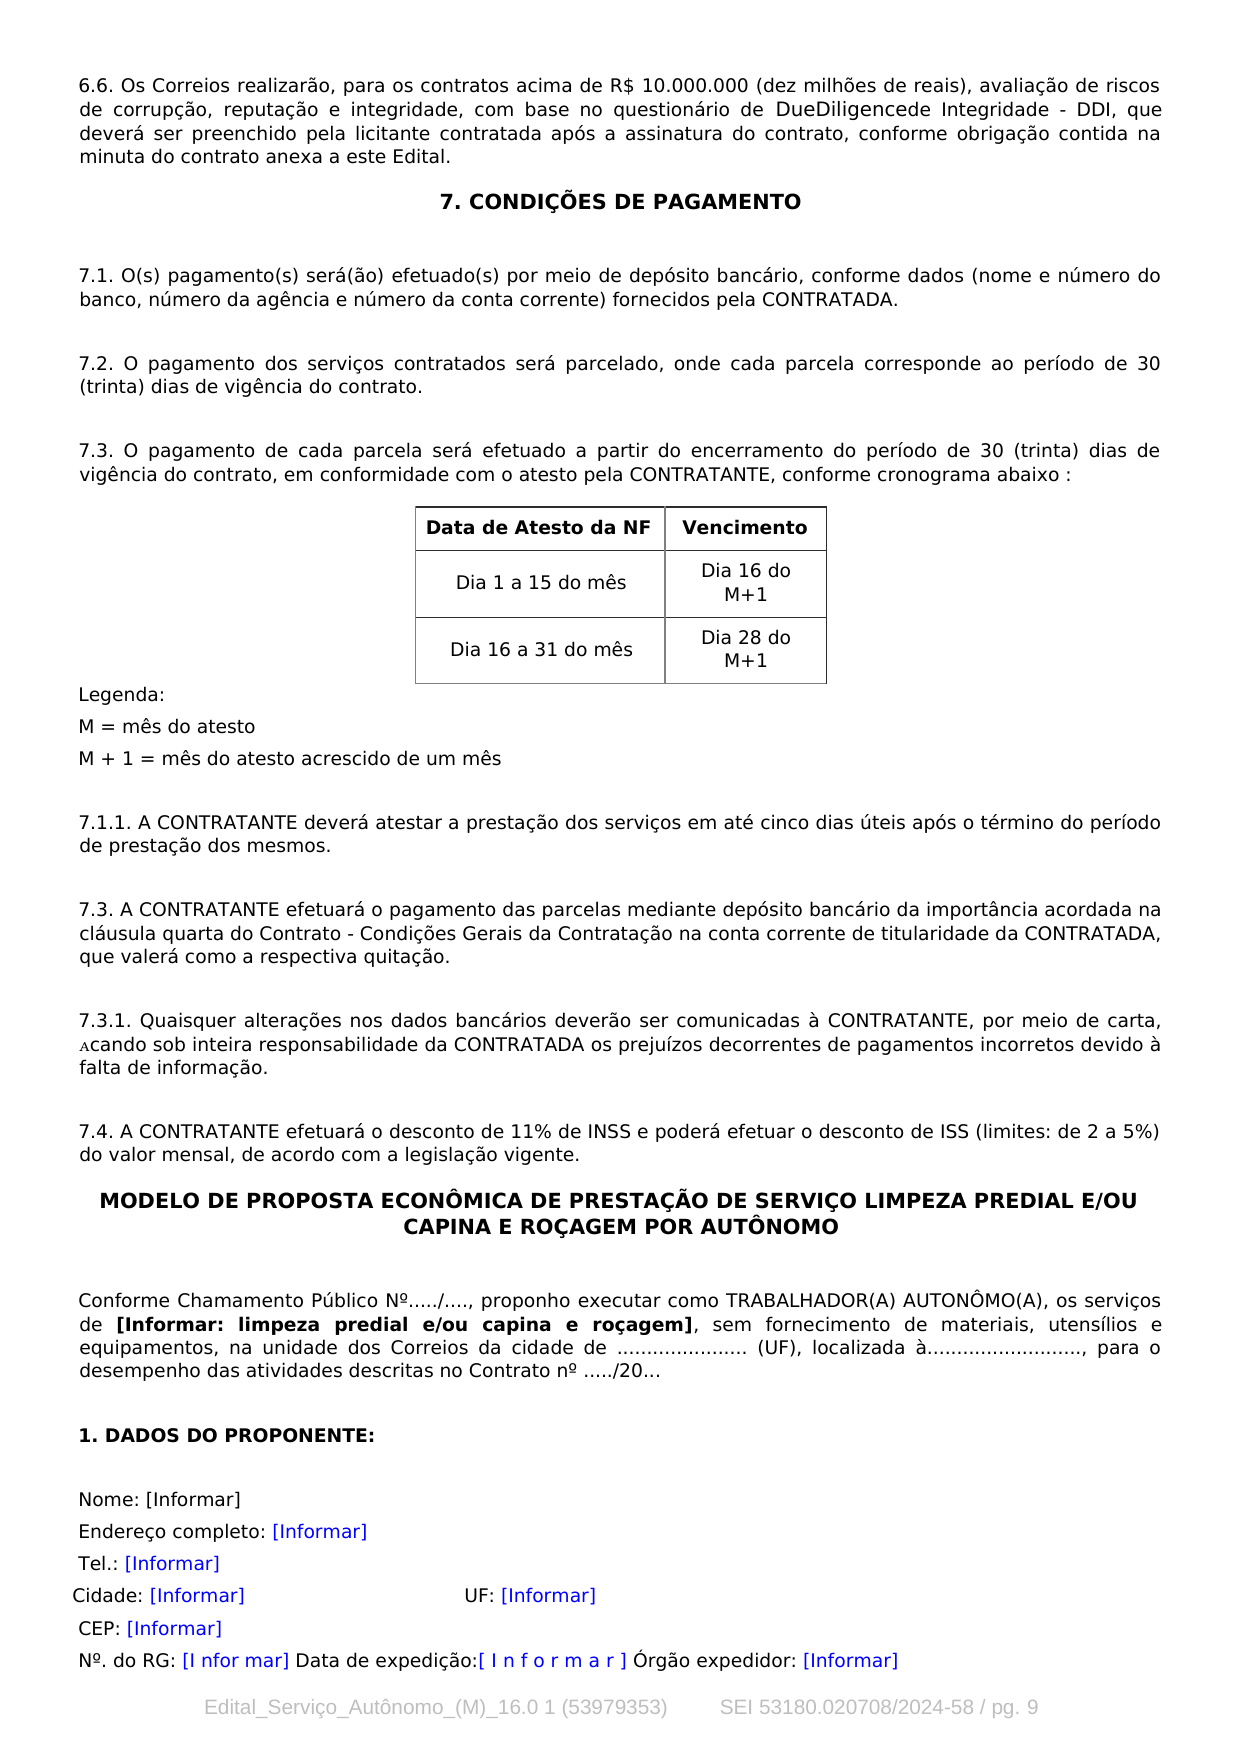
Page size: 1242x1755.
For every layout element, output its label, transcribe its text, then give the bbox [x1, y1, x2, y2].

text MODELO DE PROPOSTA ECONÔMICA DE PRESTAÇÃO DE SERVIÇO LIMPEZA PREDIAL E/OU [99, 1189, 1169, 1213]
text Conforme Chamamento Público Nº...../...., proponho executar como TRABALHADOR(A) AUTONÔMO(A), os serviços de [Informar: limpeza predial e/ou capina e roçagem], sem fornecimento de materiais, utensílios e equipamentos, na unidade dos Correios da cidade de ...................... (UF), localizada à.........................., para o desempenho das atividades descritas no Contrato nº ...../20... [78, 1291, 1163, 1382]
text Tel.: [Informar] [78, 1553, 1169, 1575]
text 6.6. Os Correios realizarão, para os contratos acima de R$ 10.000.000 (dez milhões de reais), avaliação de riscos de corrupção, reputação e integridade, com base no questionário de DueDiligencede Integridade - DDI, que deverá ser preenchido pela licitante contratada após a assinatura do contrato, conforme obrigação contida na minuta do contrato anexa a este Edital. [78, 75, 1163, 168]
text 7.3. A CONTRATANTE efetuará o pagamento das parcelas mediante depósito bancário da importância acordada na cláusula quarta do Contrato - Condições Gerais da Contratação na conta corrente de titularidade da CONTRATADA, que valerá como a respectiva quitação. [78, 899, 1163, 968]
text 7.1.1. A CONTRATANTE deverá atestar a prestação dos serviços em até cinco dias úteis após o término do período de prestação dos mesmos. [78, 812, 1163, 857]
text Endereço completo: [Informar] [78, 1521, 1163, 1543]
table_cell Dia 16 do M+1 [666, 551, 826, 617]
text Cidade: [Informar] UF: [Informar] [72, 1585, 1169, 1607]
table_cell Dia 1 a 15 do mês [416, 551, 664, 617]
table_header Data de Atesto da NF [416, 508, 664, 550]
table_cell Dia 28 do M+1 [666, 618, 826, 683]
table_cell Dia 16 a 31 do mês [416, 618, 664, 683]
text 7.3.1. Quaisquer alterações nos dados bancários deverão ser comunicadas à CONTRATANTE, por meio de carta, cando sob inteira responsabilidade da CONTRATADA os prejuízos decorrentes de pagamentos incorretos devido à falta de informação. [78, 1010, 1163, 1079]
subtitle 7. CONDIÇÕES DE PAGAMENTO [72, 190, 1169, 214]
text M = mês do atesto [78, 716, 1163, 738]
text M + 1 = mês do atesto acrescido de um mês [78, 748, 1163, 770]
text 7.3. O pagamento de cada parcela será efetuado a partir do encerramento do período de 30 (trinta) dias de vigência do contrato, em conformidade com o atesto pela CONTRATANTE, conforme cronograma abaixo : [78, 441, 1163, 486]
table_header Vencimento [666, 508, 826, 550]
text Legenda: [78, 684, 1163, 706]
subtitle CAPINA E ROÇAGEM POR AUTÔNOMO [72, 1215, 1169, 1239]
text 7.2. O pagamento dos serviços contratados será parcelado, onde cada parcela corresponde ao período de 30 (trinta) dias de vigência do contrato. [78, 353, 1163, 398]
text 7.1. O(s) pagamento(s) será(ão) efetuado(s) por meio de depósito bancário, conforme dados (nome e número do banco, número da agência e número da conta corrente) fornecidos pela CONTRATADA. [78, 266, 1163, 311]
text 7.4. A CONTRATANTE efetuará o desconto de 11% de INSS e poderá efetuar o desconto de ISS (limites: de 2 a 5%) do valor mensal, de acordo com a legislação vigente. [78, 1121, 1163, 1166]
text Nº. do RG: [I nfor mar] Data de expedição:[ I n f o r m a r ] Órgão expedidor: [Informar] [78, 1650, 1163, 1672]
text Nome: [Informar] [78, 1489, 1163, 1511]
text CEP: [Informar] [78, 1617, 1169, 1639]
text 1. DADOS DO PROPONENTE: [78, 1425, 1169, 1447]
